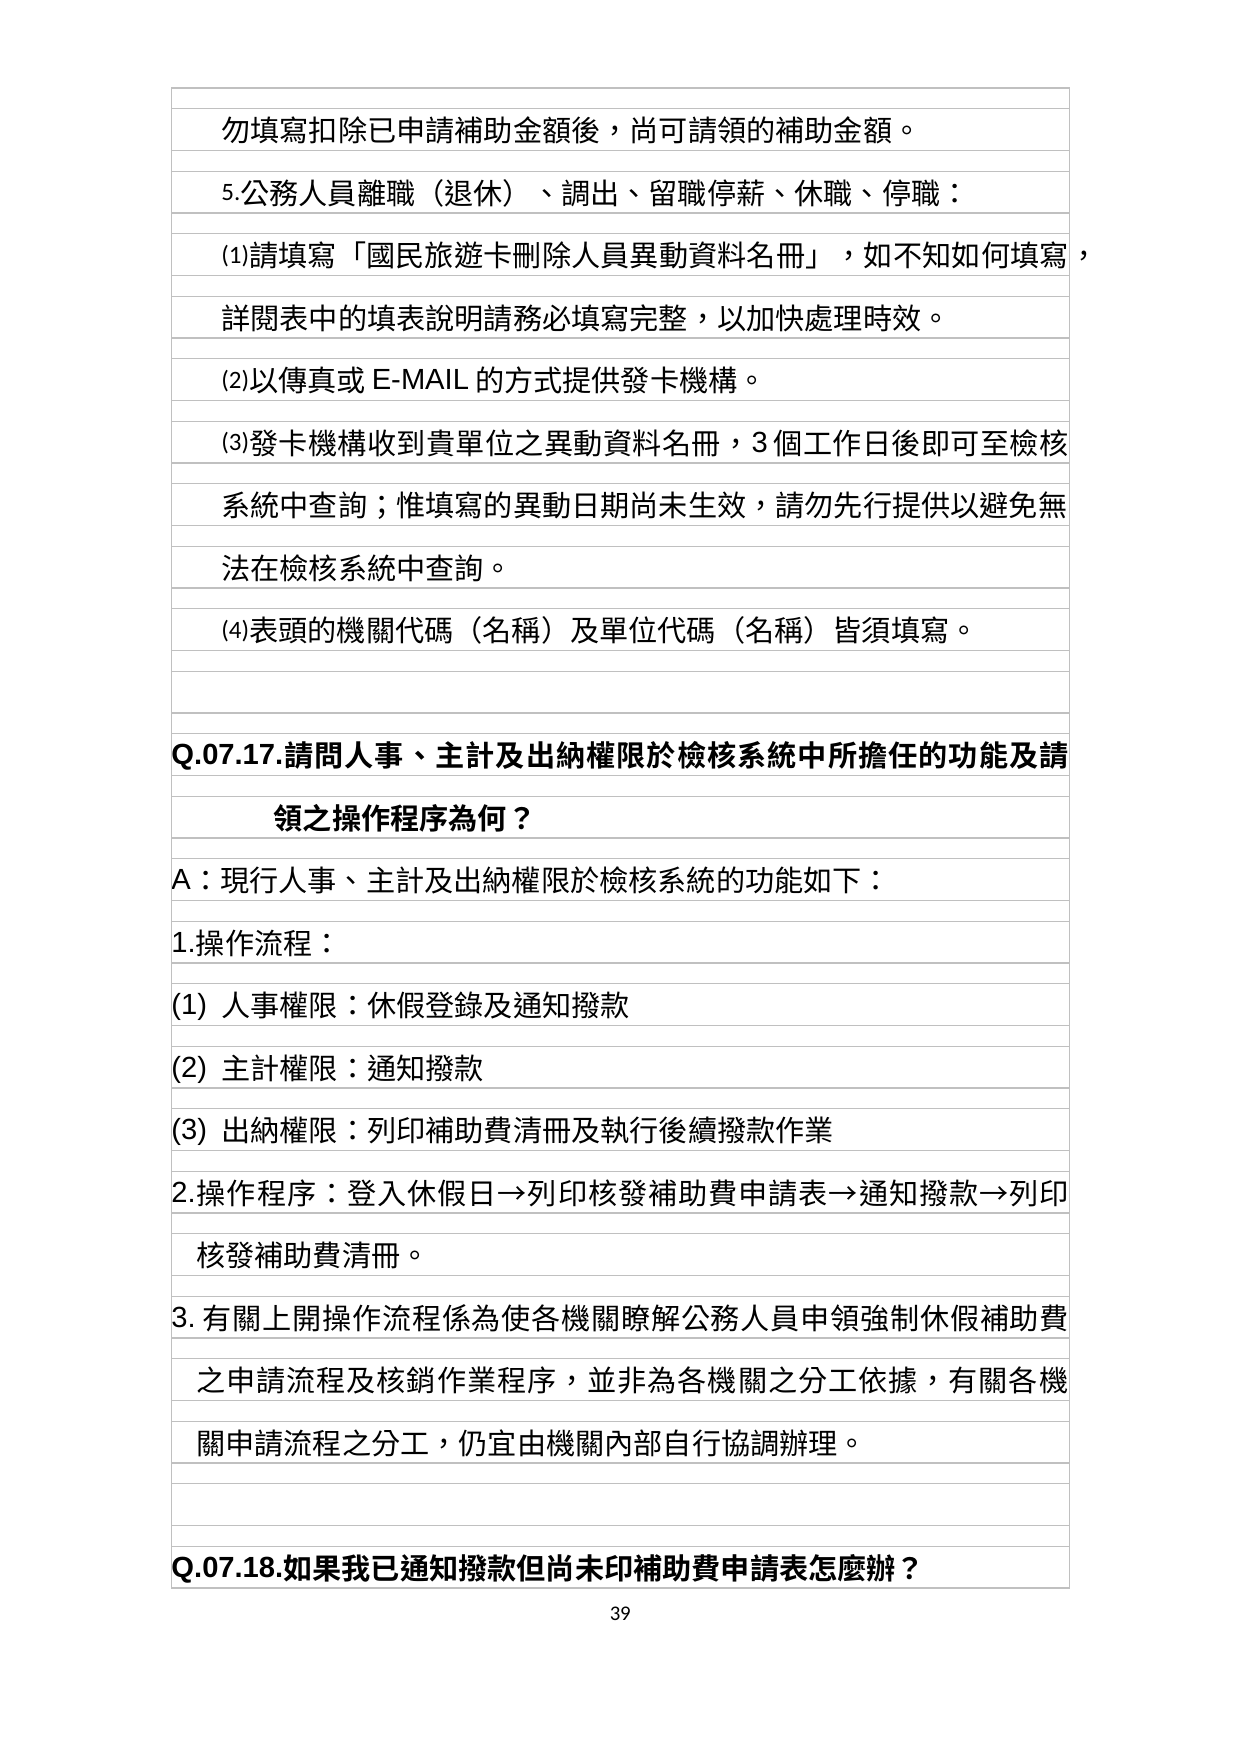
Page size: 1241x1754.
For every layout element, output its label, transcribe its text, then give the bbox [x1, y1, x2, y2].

text (1) 人事權限：休假登錄及通知撥款 [172, 984, 1069, 1025]
text 領之操作程序為何？ [172, 797, 1069, 837]
text 2.操作程序：登入休假日→列印核發補助費申請表→通知撥款→列印 [172, 1172, 1069, 1212]
text 1.操作流程： [172, 922, 1069, 962]
text [172, 776, 1069, 796]
list 請填寫「國民旅遊卡刪除人員異動資料名冊」，如不知如何填寫，詳閱表中的填表說明請務必填寫完整，以加快處理時效。 [221, 297, 1069, 337]
text (2) 主計權限：通知撥款 [172, 1047, 1069, 1087]
list 請填寫「國民旅遊卡刪除人員異動資料名冊」，如不知如何填寫，詳閱表中的填表說明請務必填寫完整，以加快處理時效。 [221, 276, 1069, 296]
list 法在檢核系統中查詢。 [221, 547, 1069, 587]
text [172, 714, 1069, 733]
text [172, 1339, 1069, 1358]
text 3. 有關上開操作流程係為使各機關瞭解公務人員申領強制休假補助費 [172, 1297, 1069, 1337]
text [172, 1214, 1069, 1233]
list 請填寫「國民旅遊卡刪除人員異動資料名冊」，如不知如何填寫，詳閱表中的填表說明請務必填寫完整，以加快處理時效。 [221, 214, 1069, 233]
text Q.07.17.請問人事、主計及出納權限於檢核系統中所擔任的功能及請 [172, 734, 1069, 775]
text [172, 901, 1069, 921]
list 發卡機構收到貴單位之異動資料名冊，3個工作日後即可至檢核 [221, 422, 1069, 462]
list 系統中查詢；惟填寫的異動日期尚未生效，請勿先行提供以避免無 [221, 484, 1069, 525]
list [221, 589, 1069, 608]
text [172, 1151, 1069, 1171]
text 關申請流程之分工，仍宜由機關內部自行協調辦理。 [172, 1422, 1069, 1462]
list 勿填寫扣除已申請補助金額後，尚可請領的補助金額。 [221, 109, 1069, 150]
list 以傳真或E-MAIL的方式提供發卡機構。 [221, 359, 1069, 400]
list [221, 151, 1069, 171]
list 請填寫「國民旅遊卡刪除人員異動資料名冊」，如不知如何填寫，詳閱表中的填表說明請務必填寫完整，以加快處理時效。 [221, 234, 1069, 275]
list 公務人員離職（退休）、調出、留職停薪、休職、停職： [221, 172, 1069, 212]
list 表頭的機關代碼（名稱）及單位代碼（名稱）皆須填寫。 [221, 609, 1069, 650]
text [172, 1276, 1069, 1296]
text [172, 1089, 1069, 1108]
text [172, 839, 1069, 858]
text [172, 1401, 1069, 1421]
text [172, 1026, 1069, 1046]
text 核發補助費清冊。 [172, 1234, 1069, 1275]
list [221, 401, 1069, 421]
list [221, 464, 1069, 483]
text Q.07.18.如果我已通知撥款但尚未印補助費申請表怎麼辦？ [172, 1547, 1069, 1587]
list [221, 339, 1069, 358]
text A：現行人事、主計及出納權限於檢核系統的功能如下： [172, 859, 1069, 900]
text 之申請流程及核銷作業程序，並非為各機關之分工依據，有關各機 [172, 1359, 1069, 1400]
text [172, 1526, 1069, 1546]
list [221, 89, 1069, 108]
text [172, 964, 1069, 983]
list [221, 526, 1069, 546]
text (3) 出納權限：列印補助費清冊及執行後續撥款作業 [172, 1109, 1069, 1150]
